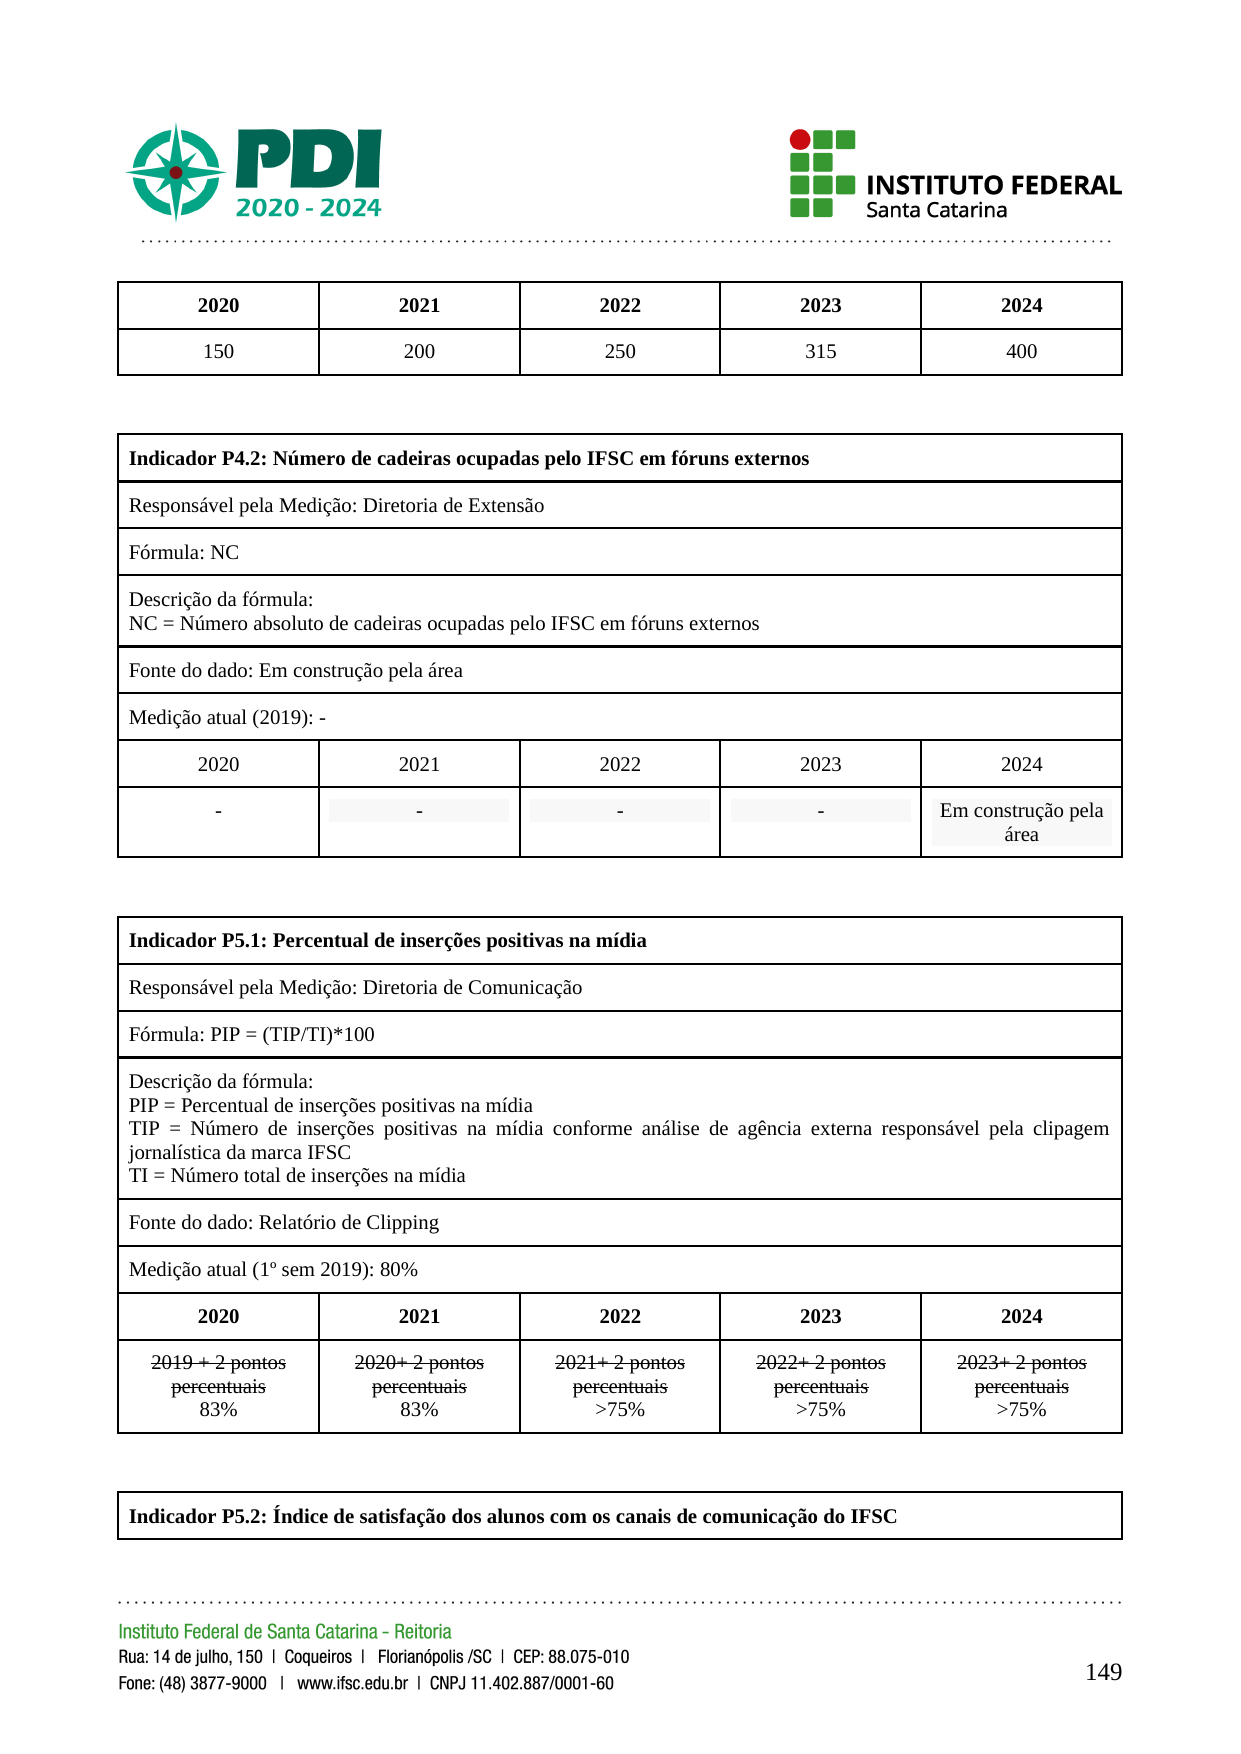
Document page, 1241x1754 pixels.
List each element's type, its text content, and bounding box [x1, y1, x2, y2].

table_cell Fonte do dado: Em construção pela área [119, 648, 1121, 692]
picture [220, 1599, 1021, 1699]
table_cell 2021+ 2 pontos percentuais >75% [521, 1341, 719, 1432]
table_cell 2024 [922, 741, 1121, 786]
table_cell 2023 [721, 741, 920, 786]
table_cell Fórmula: PIP = (TIP/TI)*100 [119, 1012, 1121, 1056]
table_cell - [521, 788, 719, 856]
table_cell - [721, 788, 920, 856]
table_cell 2022 [521, 283, 719, 327]
table_cell - [320, 788, 519, 856]
table_cell 2020+ 2 pontos percentuais 83% [320, 1341, 519, 1432]
table_cell 2023 [721, 1294, 920, 1338]
table_header Indicador P5.2: Índice de satisfação dos alunos com os canais de comunicação do IFSC [119, 1493, 1121, 1538]
table_cell 2020 [119, 741, 318, 786]
table_cell - [119, 788, 318, 856]
table_cell 2022 [521, 1294, 719, 1338]
table_cell 2021 [320, 741, 519, 786]
table_cell 150 [119, 330, 318, 374]
table_cell 2021 [320, 283, 519, 327]
table_cell Descrição da fórmula: NC = Número absoluto de cadeiras ocupadas pelo IFSC em fóruns externos [119, 576, 1121, 645]
table_cell 200 [320, 330, 519, 374]
table_cell 2022+ 2 pontos percentuais >75% [721, 1341, 920, 1432]
table_cell 2024 [922, 283, 1121, 327]
table_cell 400 [922, 330, 1121, 374]
table_cell Fórmula: NC [119, 529, 1121, 574]
table_cell 2021 [320, 1294, 519, 1338]
table_cell Fonte do dado: Relatório de Clipping [119, 1200, 1121, 1244]
table_cell Medição atual (1º sem 2019): 80% [119, 1247, 1121, 1292]
table_cell 2023+ 2 pontos percentuais >75% [922, 1341, 1121, 1432]
picture [118, 118, 1122, 251]
table_cell 2023 [721, 283, 920, 327]
table_cell 2022 [521, 741, 719, 786]
table_header Indicador P5.1: Percentual de inserções positivas na mídia [119, 918, 1121, 962]
table_cell 250 [521, 330, 719, 374]
table_cell 2019 + 2 pontos percentuais 83% [119, 1341, 318, 1432]
table_cell 315 [721, 330, 920, 374]
table_cell Em construção pela área [922, 788, 1121, 856]
table_header Indicador P4.2: Número de cadeiras ocupadas pelo IFSC em fóruns externos [119, 435, 1121, 480]
table_cell Responsável pela Medição: Diretoria de Comunicação [119, 965, 1121, 1009]
table_cell 2020 [119, 1294, 318, 1338]
table_cell Medição atual (2019): - [119, 694, 1121, 739]
table_cell Responsável pela Medição: Diretoria de Extensão [119, 483, 1121, 527]
table_cell 2020 [119, 283, 318, 327]
table_cell Descrição da fórmula: PIP = Percentual de inserções positivas na mídia TIP = Número de inserções positivas na mídia conforme análise de agência externa responsável pela clipagem jornalística da marca IFSC TI = Número total de inserções na mídia [119, 1059, 1121, 1198]
table_cell 2024 [922, 1294, 1121, 1338]
